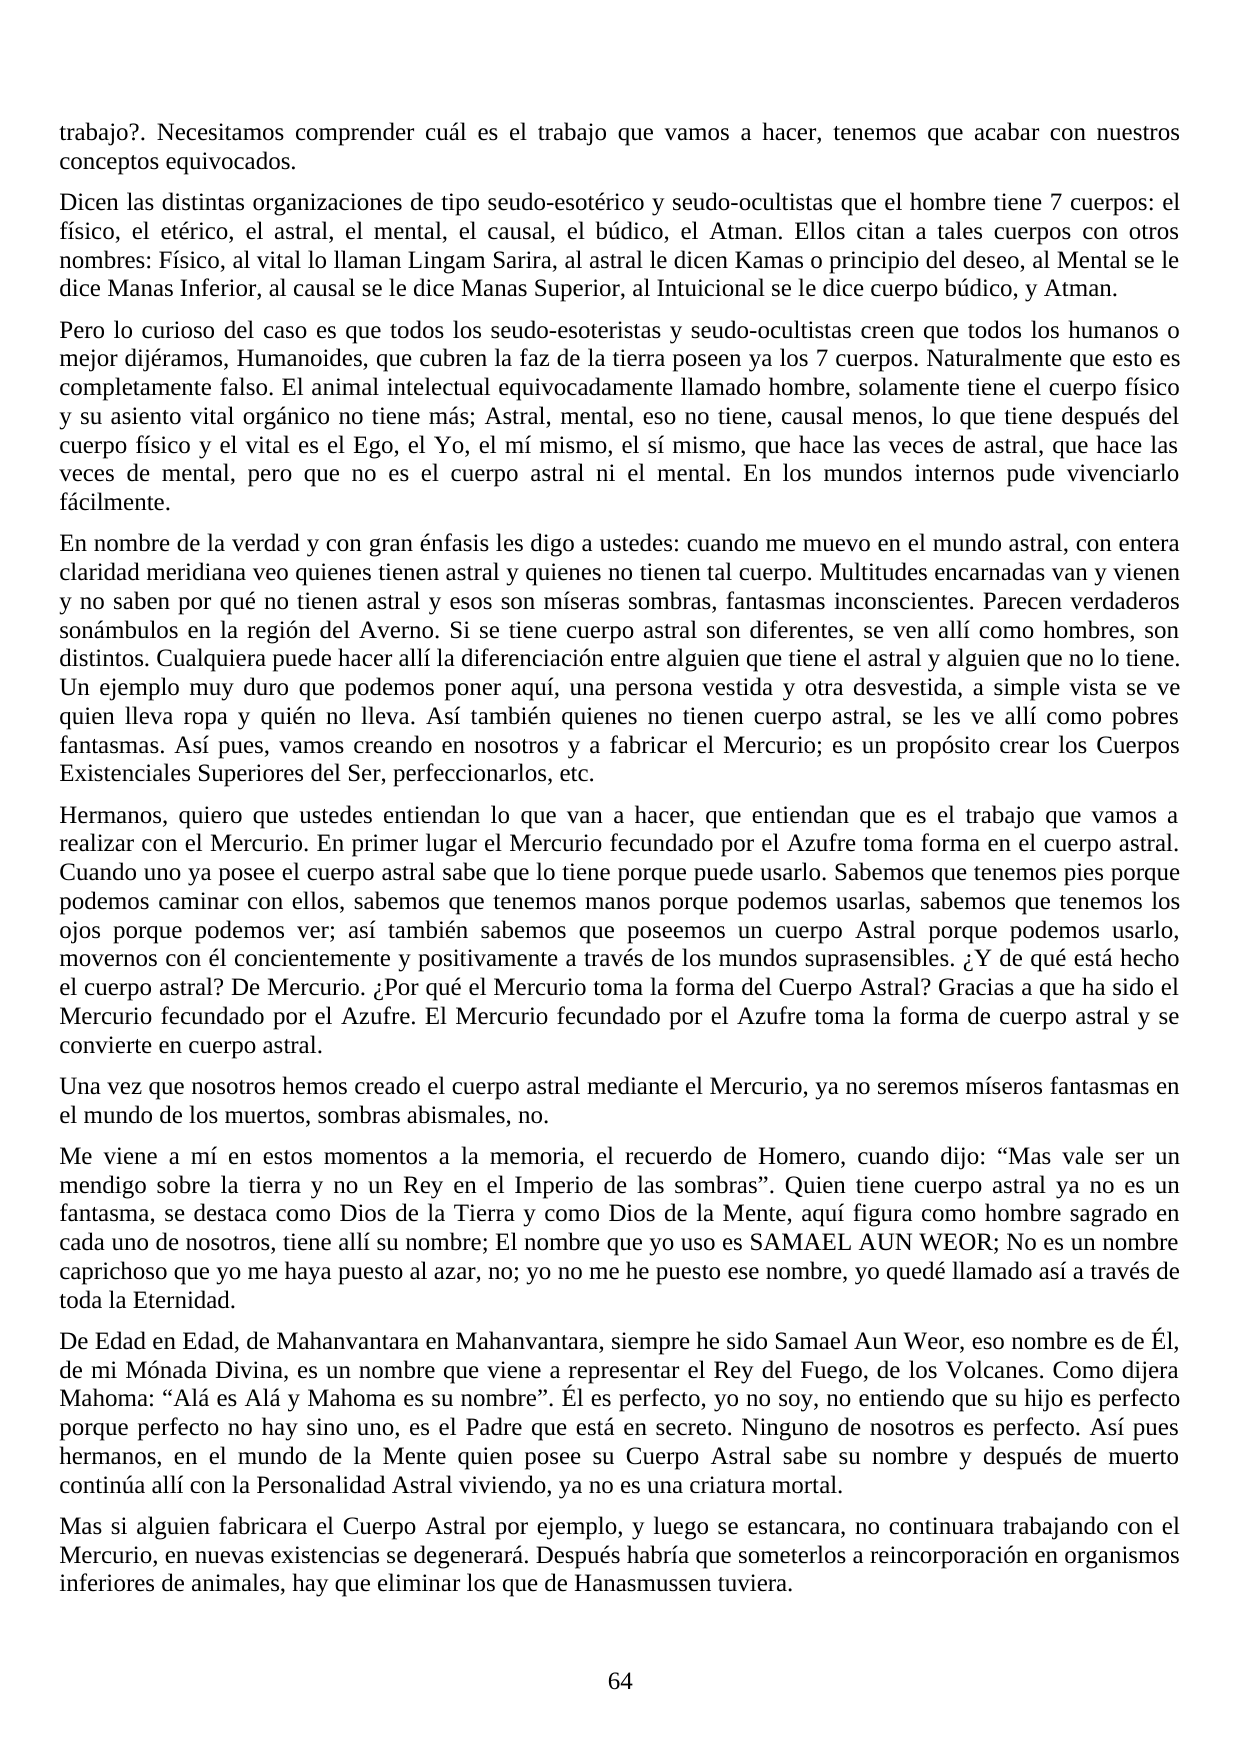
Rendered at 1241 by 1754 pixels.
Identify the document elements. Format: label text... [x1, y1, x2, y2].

text Mas si alguien fabricara el Cuerpo Astral por ejemplo, y luego se estancara, no continuara trabajando con el Mercurio, en nuevas existencias se degenerará. Después habría que someterlos a reincorporación en organismos inferiores de animales, hay que eliminar los que de Hanasmussen tuviera. [59, 1511, 1181, 1597]
text Hermanos, quiero que ustedes entiendan lo que van a hacer, que entiendan que es el trabajo que vamos a realizar con el Mercurio. En primer lugar el Mercurio fecundado por el Azufre toma forma en el cuerpo astral. Cuando uno ya posee el cuerpo astral sabe que lo tiene porque puede usarlo. Sabemos que tenemos pies porque podemos caminar con ellos, sabemos que tenemos manos porque podemos usarlas, sabemos que tenemos los ojos porque podemos ver; así también sabemos que poseemos un cuerpo Astral porque podemos usarlo, movernos con él concientemente y positivamente a través de los mundos suprasensibles. ¿Y de qué está hecho el cuerpo astral? De Mercurio. ¿Por qué el Mercurio toma la forma del Cuerpo Astral? Gracias a que ha sido el Mercurio fecundado por el Azufre. El Mercurio fecundado por el Azufre toma la forma de cuerpo astral y se convierte en cuerpo astral. [59, 800, 1181, 1058]
text Me viene a mí en estos momentos a la memoria, el recuerdo de Homero, cuando dijo: “Mas vale ser un mendigo sobre la tierra y no un Rey en el Imperio de las sombras”. Quien tiene cuerpo astral ya no es un fantasma, se destaca como Dios de la Tierra y como Dios de la Mente, aquí figura como hombre sagrado en cada uno de nosotros, tiene allí su nombre; El nombre que yo uso es SAMAEL AUN WEOR; No es un nombre caprichoso que yo me haya puesto al azar, no; yo no me he puesto ese nombre, yo quedé llamado así a través de toda la Eternidad. [59, 1141, 1181, 1313]
text En nombre de la verdad y con gran énfasis les digo a ustedes: cuando me muevo en el mundo astral, con entera claridad meridiana veo quienes tienen astral y quienes no tienen tal cuerpo. Multitudes encarnadas van y vienen y no saben por qué no tienen astral y esos son míseras sombras, fantasmas inconscientes. Parecen verdaderos sonámbulos en la región del Averno. Si se tiene cuerpo astral son diferentes, se ven allí como hombres, son distintos. Cualquiera puede hacer allí la diferenciación entre alguien que tiene el astral y alguien que no lo tiene. Un ejemplo muy duro que podemos poner aquí, una persona vestida y otra desvestida, a simple vista se ve quien lleva ropa y quién no lleva. Así también quienes no tienen cuerpo astral, se les ve allí como pobres fantasmas. Así pues, vamos creando en nosotros y a fabricar el Mercurio; es un propósito crear los Cuerpos Existenciales Superiores del Ser, perfeccionarlos, etc. [59, 528, 1181, 787]
text trabajo?. Necesitamos comprender cuál es el trabajo que vamos a hacer, tenemos que acabar con nuestros conceptos equivocados. [59, 117, 1181, 175]
text Dicen las distintas organizaciones de tipo seudo-esotérico y seudo-ocultistas que el hombre tiene 7 cuerpos: el físico, el etérico, el astral, el mental, el causal, el búdico, el Atman. Ellos citan a tales cuerpos con otros nombres: Físico, al vital lo llaman Lingam Sarira, al astral le dicen Kamas o principio del deseo, al Mental se le dice Manas Inferior, al causal se le dice Manas Superior, al Intuicional se le dice cuerpo búdico, y Atman. [59, 187, 1181, 302]
text Pero lo curioso del caso es que todos los seudo-esoteristas y seudo-ocultistas creen que todos los humanos o mejor dijéramos, Humanoides, que cubren la faz de la tierra poseen ya los 7 cuerpos. Naturalmente que esto es completamente falso. El animal intelectual equivocadamente llamado hombre, solamente tiene el cuerpo físico y su asiento vital orgánico no tiene más; Astral, mental, eso no tiene, causal menos, lo que tiene después del cuerpo físico y el vital es el Ego, el Yo, el mí mismo, el sí mismo, que hace las veces de astral, que hace las veces de mental, pero que no es el cuerpo astral ni el mental. En los mundos internos pude vivenciarlo fácilmente. [59, 315, 1181, 516]
text De Edad en Edad, de Mahanvantara en Mahanvantara, siempre he sido Samael Aun Weor, eso nombre es de Él, de mi Mónada Divina, es un nombre que viene a representar el Rey del Fuego, de los Volcanes. Como dijera Mahoma: “Alá es Alá y Mahoma es su nombre”. Él es perfecto, yo no soy, no entiendo que su hijo es perfecto porque perfecto no hay sino uno, es el Padre que está en secreto. Ninguno de nosotros es perfecto. Así pues hermanos, en el mundo de la Mente quien posee su Cuerpo Astral sabe su nombre y después de muerto continúa allí con la Personalidad Astral viviendo, ya no es una criatura mortal. [59, 1326, 1181, 1498]
text Una vez que nosotros hemos creado el cuerpo astral mediante el Mercurio, ya no seremos míseros fantasmas en el mundo de los muertos, sombras abismales, no. [59, 1071, 1181, 1128]
